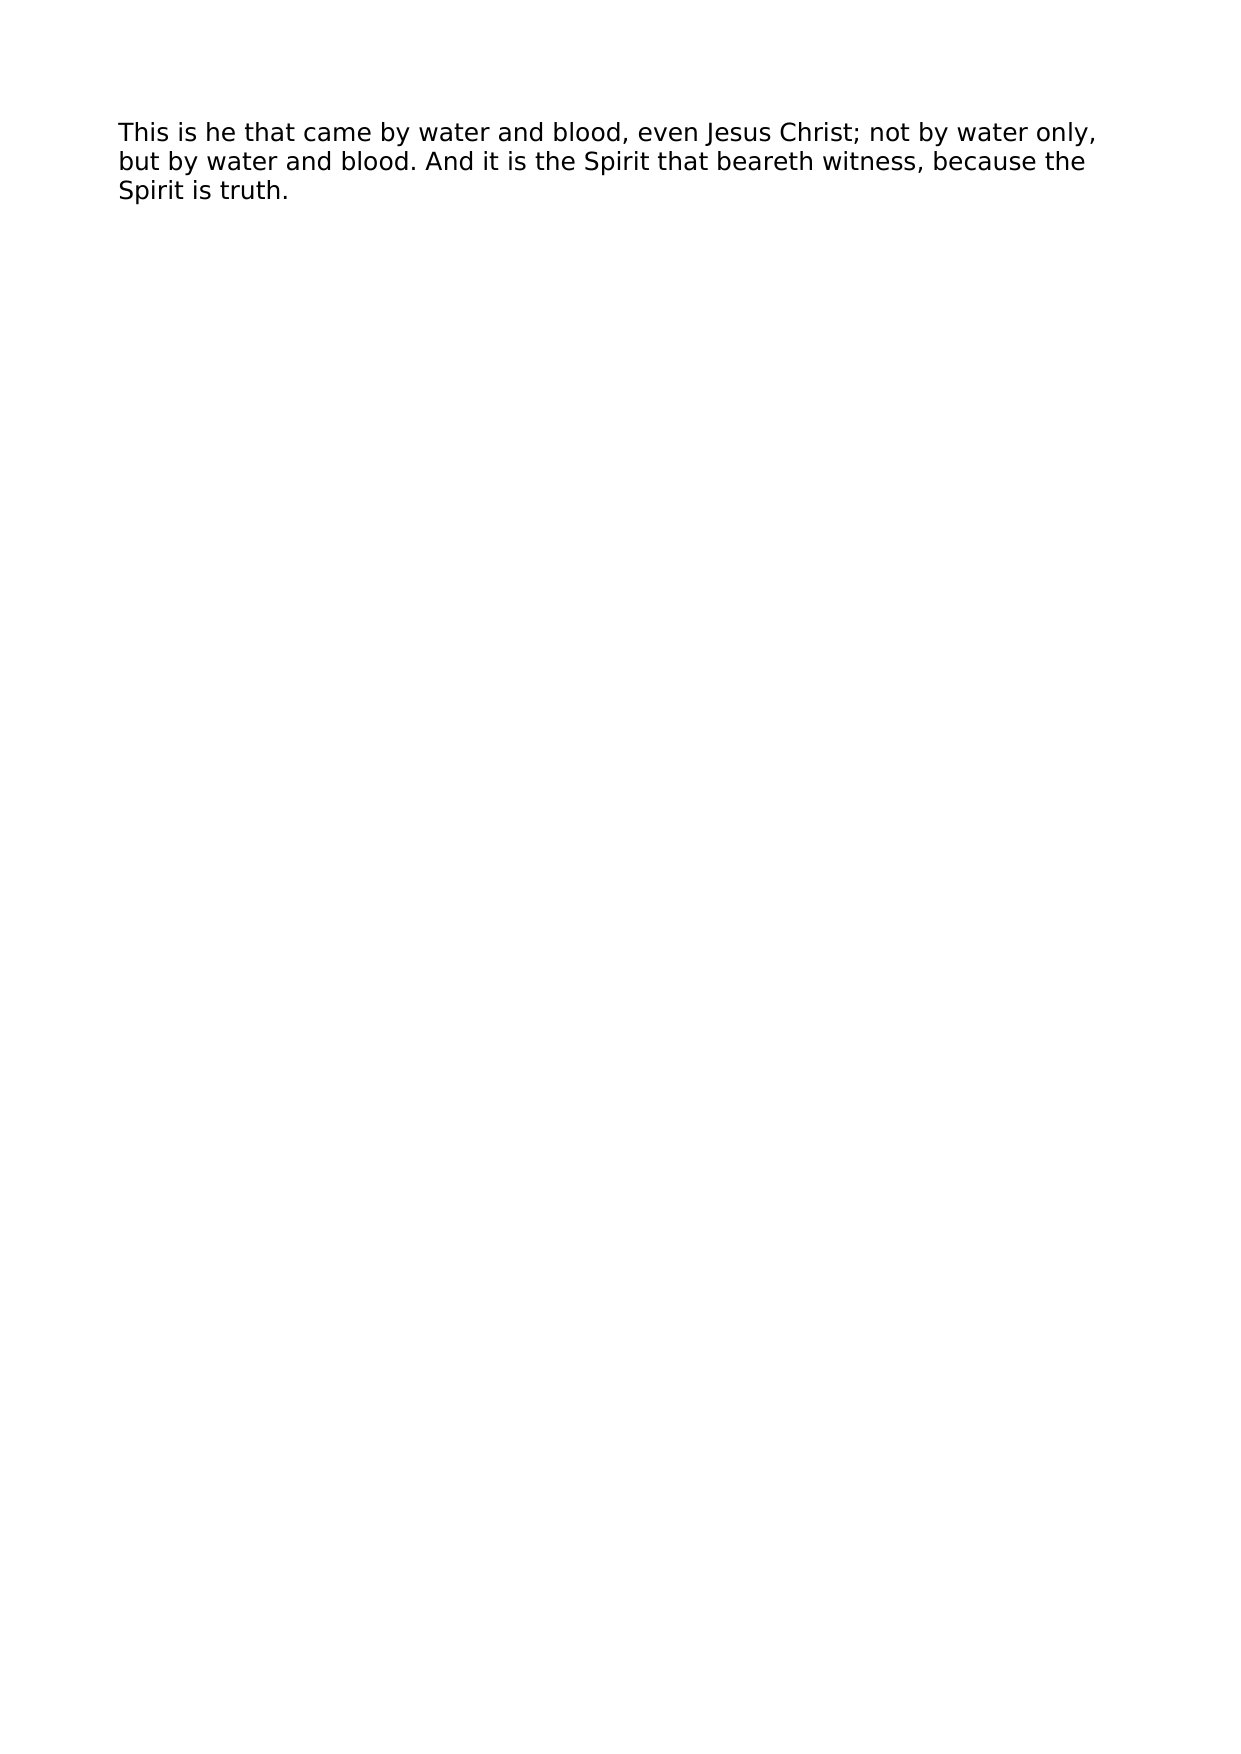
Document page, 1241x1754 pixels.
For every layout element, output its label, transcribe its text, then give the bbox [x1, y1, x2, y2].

text This is he that came by water and blood, even Jesus Christ; not by water only, but by water and blood. And it is the Spirit that beareth witness, because the Spirit is truth. [118, 118, 1122, 206]
